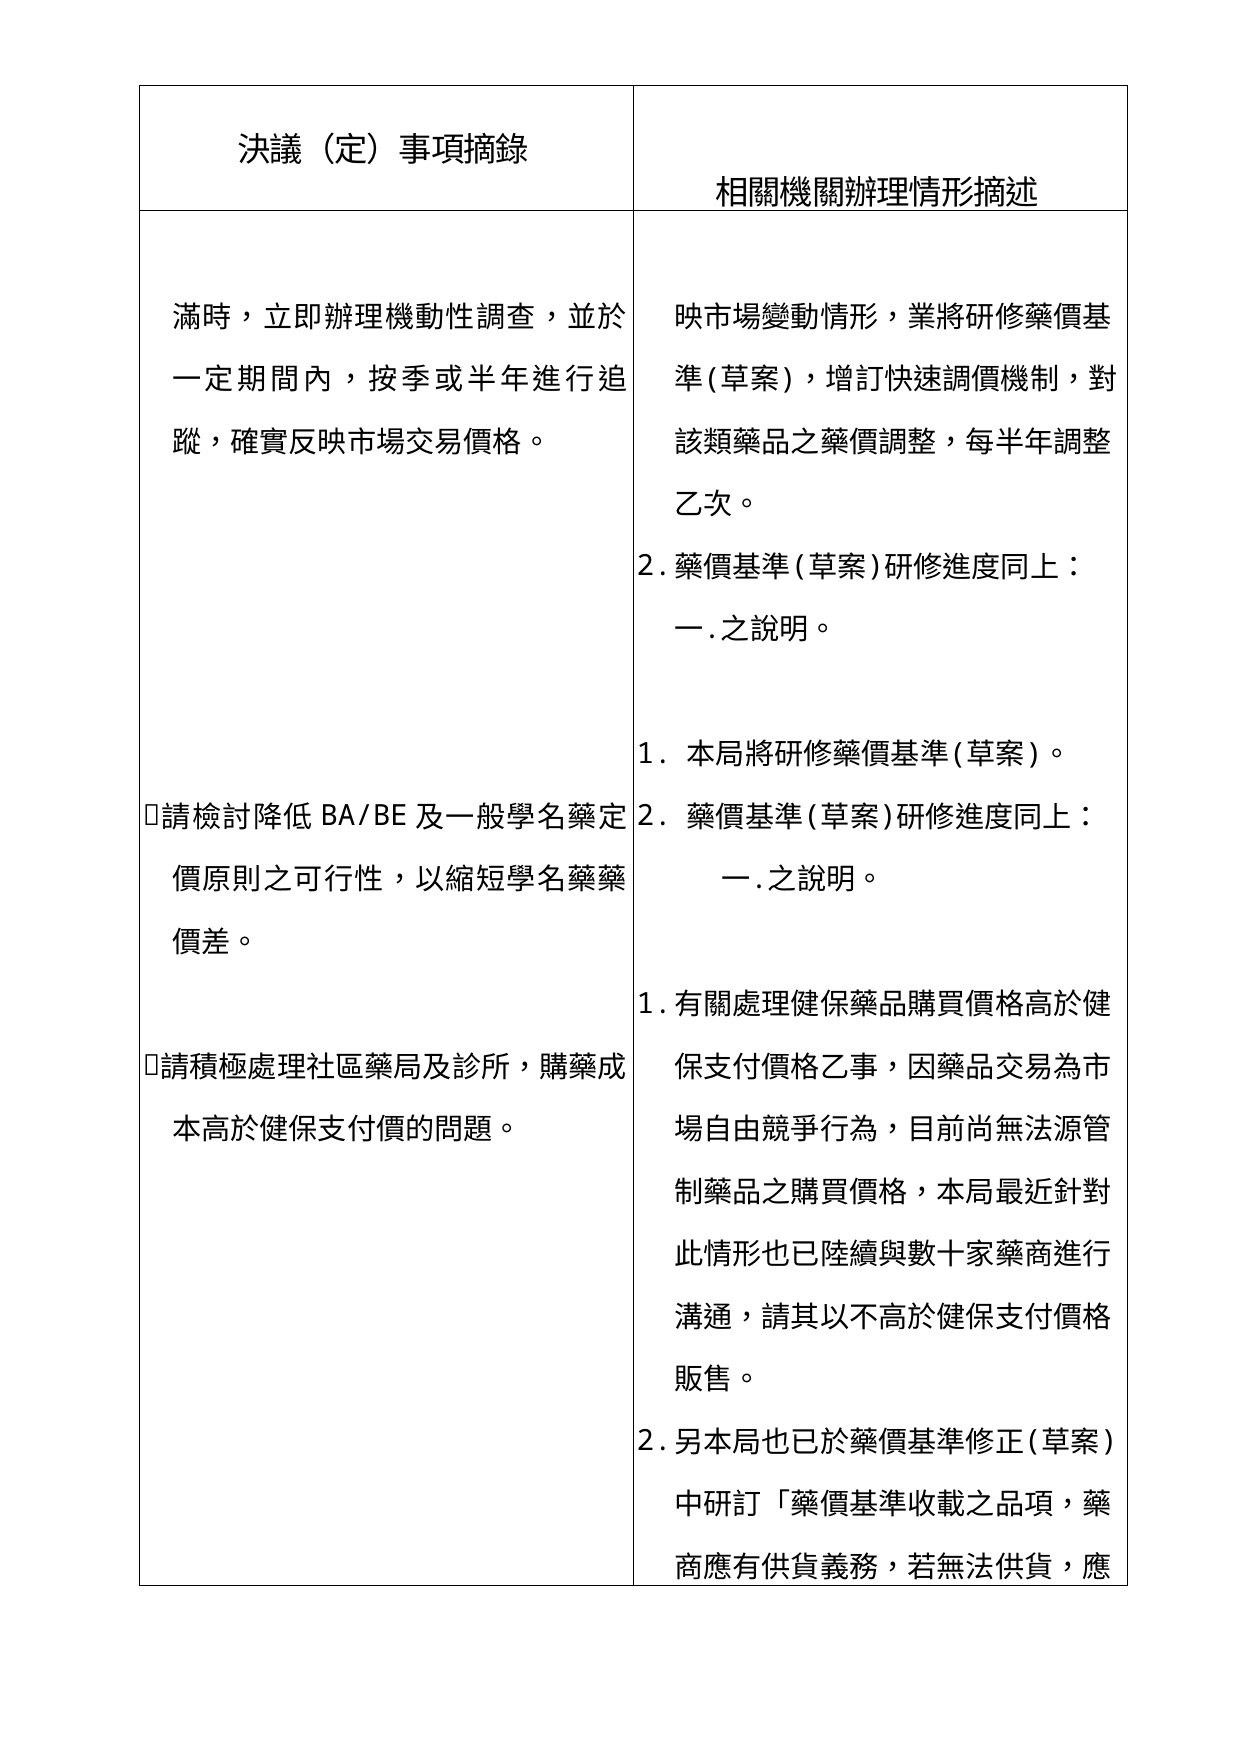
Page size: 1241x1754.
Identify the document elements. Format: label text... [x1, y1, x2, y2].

table_header 決議（定）事項摘錄 [140, 86, 633, 210]
table_cell 本局現正研修藥價基準(草案)，業將「全民健康保險藥品支付價格調整作業要點」提升其法規位階，列入藥價基準(草案)之研修。 修正草案本局於今(96)年度6月28日、7月19日及11月28日召開3次會議討論，最近一次會議，本局修訂版本與藥界各公、協會意見有落差，致無法達成共識，並請其於會後提供具體建議意見，本局將再持續與藥界召開全民健康保險藥價基準研修會議。 因行政院衛生署曾指示，為慎重起見，建請本局俟與藥界達成一定共識後，再提醫療給付協議會議討論。故本局須待與藥界充分研議後，方可依健保法第51條，由保險人及保險醫事服務機構共同擬訂，再報請主管機關核定。 本局業將第5次藥價調查再確認及更正申報作業，修訂於藥價基準(草案)中。 藥價基準(草案)研修進度同上：一.之說明。 本局將研修藥價基準(草案)。 藥價基準(草案)研修進度同上：一.之說明。。 本局將據現行作業方式，研修藥價基準相關條文，後續將依行政院衛生署公告版本辦理。 為解決剛逾專利保護期藥品之調整機動性不足，促使健保價能即時反映市場變動情形，業將研修藥價基準(草案)，增訂快速調價機制，對該類藥品之藥價調整，每半年調整乙次。 藥價基準(草案)研修進度同上：一.之說明。 本局將研修藥價基準(草案)。 藥價基準(草案)研修進度同上：一.之說明。 有關處理健保藥品購買價格高於健保支付價格乙事，因藥品交易為市場自由競爭行為，目前尚無法源管制藥品之購買價格，本局最近針對此情形也已陸續與數十家藥商進行溝通，請其以不高於健保支付價格販售。 另本局也已於藥價基準修正(草案)中研訂「藥價基準收載之品項，藥商應有供貨義務，若無法供貨，應於半年前通知保險人，且應以不高於健保支付價供應予本保險特約醫事服務機構。並明訂處罰機制」。 藥價基準(草案)研修進度同上：一.之說明。 以第5次藥價調整後，健保局自95年11月起進行為期半年的調查，醫學中心與區域醫院之平均換藥比率為0.47 %，且多數醫院無換藥情形。 最近第5次藥價調整再確認及更正申報作業之新藥價調整於96年9月1日生效，本局將再進行半年之換藥監控作業，必要時再予延長。 本局為考量兒童用藥安全，鼓勵廠商生產口服液劑，以利於孩童劑量的調整，於第5次的藥價調整原則中，對於屬能以原包裝提供民眾且價格須調降的口服液劑，新增口服液劑下限價為20元，以提升兒童用藥安全，委員意見留供參考。 有關藥事小組之會議，係由保險人邀請醫、藥專家共同審議新藥之會議，因該會議討論內容係屬研議階段，屬內部討論文件，若新藥核定後，將會相關核定結果本局皆定期公布於本局全球資訊網，並函知申請人。 [634, 211, 1127, 1585]
table_header 相關機關辦理情形摘述 [634, 86, 1127, 210]
table_cell 滿時，立即辦理機動性調查，並於一定期間內，按季或半年進行追蹤，確實反映市場交易價格。 請檢討降低BA/BE及一般學名藥定價原則之可行性，以縮短學名藥藥價差。 請積極處理社區藥局及診所，購藥成本高於健保支付價的問題。 [140, 211, 633, 1585]
